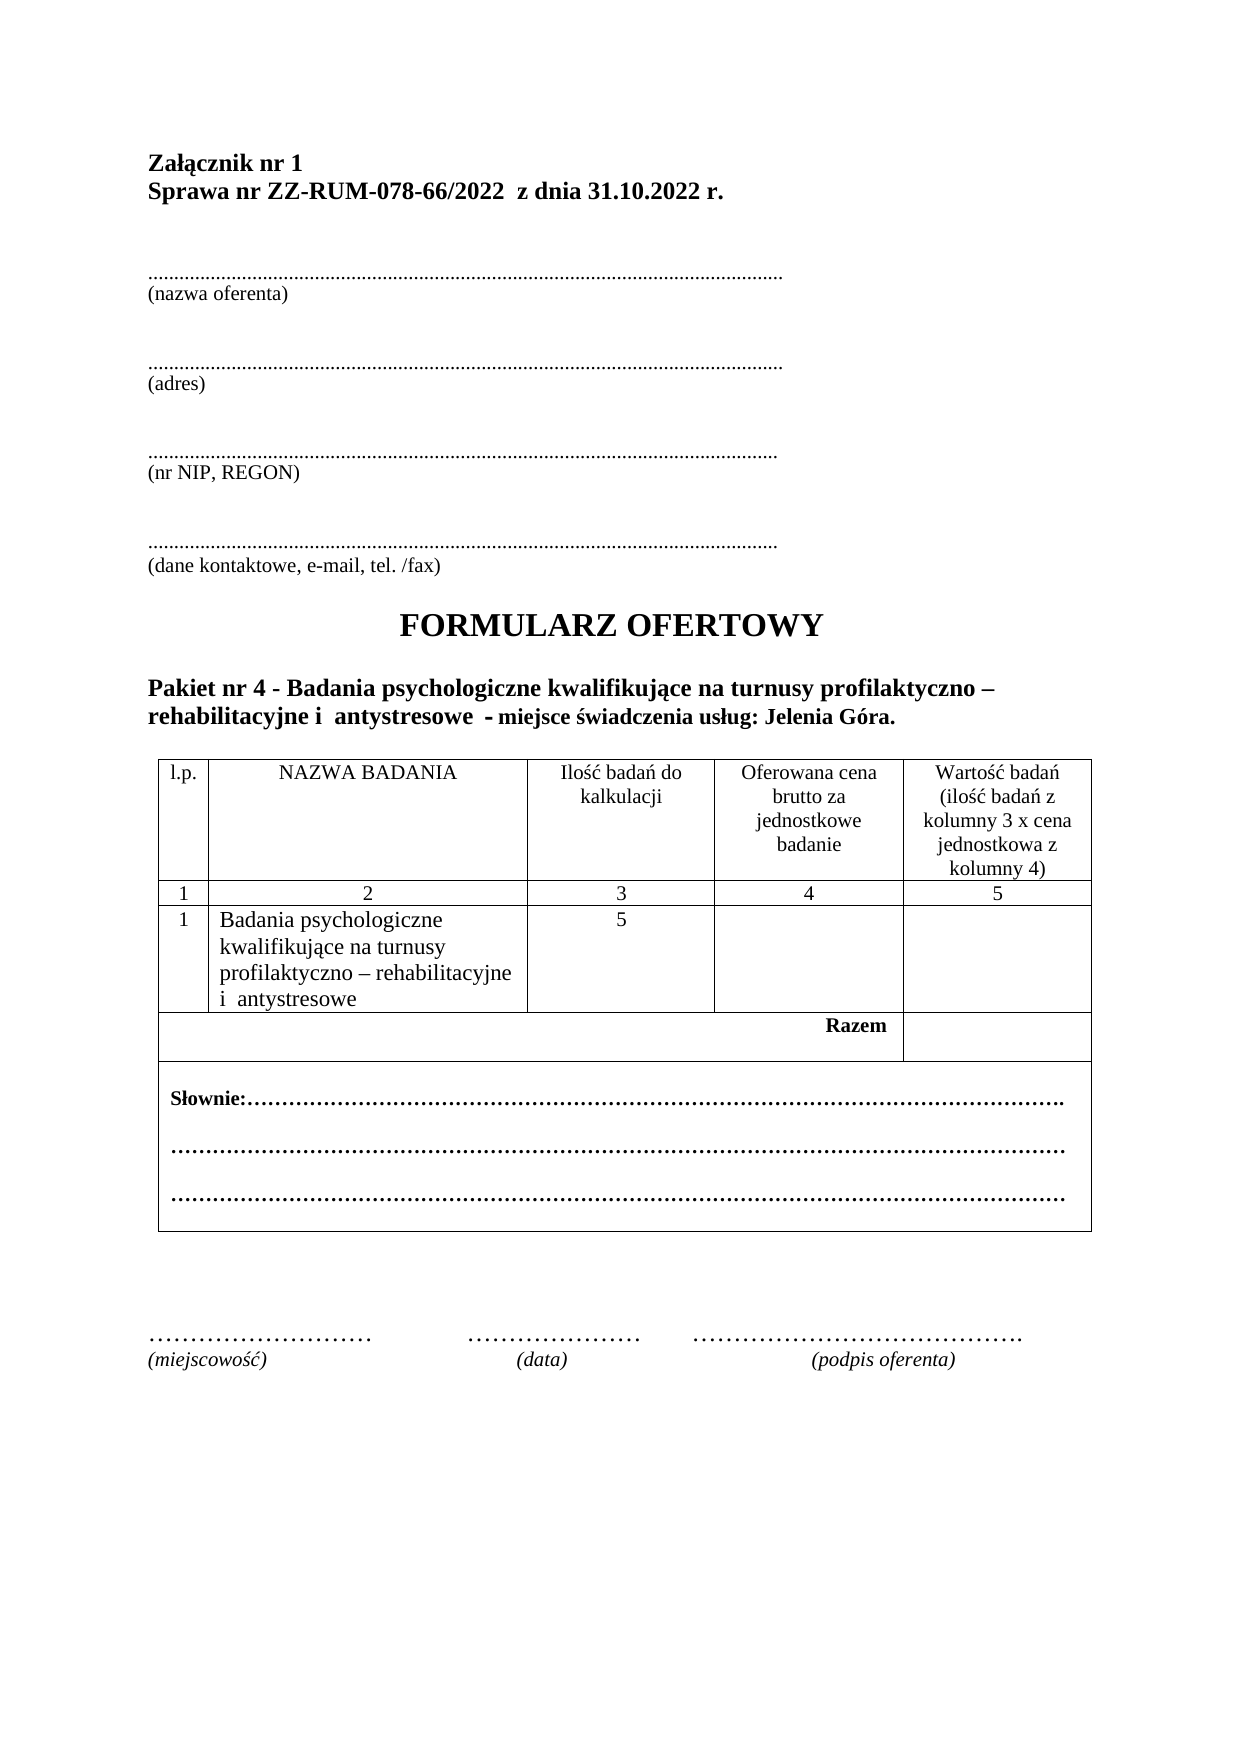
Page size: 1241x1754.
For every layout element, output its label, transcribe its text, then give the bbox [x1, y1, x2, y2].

table_cell 2 [209, 881, 527, 905]
table_cell [904, 1013, 1091, 1061]
table_cell 5 [528, 906, 714, 1012]
text ......................................................................................................................... [148, 442, 1093, 463]
text Pakiet nr 4 - Badania psychologiczne kwalifikujące na turnusy profilaktyczno – rehabilitacyjne i antystresowe miejsce świadczenia usług: Jelenia Góra. [148, 673, 1093, 730]
table_header Ilość badań do kalkulacji [528, 760, 714, 880]
text Sprawa nr ZZ-RUM-078-66/2022 z dnia 31.10.2022 r. [148, 176, 1093, 205]
table_header [568, 1260, 685, 1289]
table_header Wartość badań (ilość badań z kolumny 3 x cena jednostkowa z kolumny 4) [904, 760, 1091, 880]
table_cell Razem [159, 1013, 903, 1061]
text (miejscowość) (data) (podpis oferenta) [148, 1347, 1093, 1371]
text (nazwa oferenta) [148, 283, 1093, 304]
table_cell Badania psychologiczne kwalifikujące na turnusy profilaktyczno – rehabilitacyjne i antystresowe [209, 906, 527, 1012]
table_header [148, 1260, 393, 1289]
table_cell 3 [528, 881, 714, 905]
text (nr NIP, REGON) [148, 463, 1093, 484]
table_header [685, 1260, 1123, 1289]
table_cell [904, 906, 1091, 1012]
text FORMULARZ OFERTOWY [148, 606, 1093, 644]
text (adres) [148, 373, 1093, 394]
table_cell 1 [159, 906, 208, 1012]
table_header [393, 1260, 568, 1289]
text .......................................................................................................................... [148, 263, 1093, 283]
table_cell 4 [715, 881, 903, 905]
text (dane kontaktowe, e-mail, tel. /fax) [148, 553, 1093, 577]
table_cell [715, 906, 903, 1012]
text ......................................................................................................................... [148, 529, 1093, 553]
table_header NAZWA BADANIA [209, 760, 527, 880]
table_header l.p. [159, 760, 208, 880]
table_cell 5 [904, 881, 1091, 905]
text Załącznik nr 1 [148, 148, 1093, 176]
table_cell 1 [159, 881, 208, 905]
text .......................................................................................................................... [148, 352, 1093, 373]
table_cell Słownie:………………………………………………………………………………………………………. ………………………………………………………………………………………………………………… ………………………………………………………………………………………………………………… [159, 1062, 1091, 1231]
table_header Oferowana cena brutto za jednostkowe badanie [715, 760, 903, 880]
text ……………………… ………………… …………………………………. [148, 1318, 1093, 1347]
